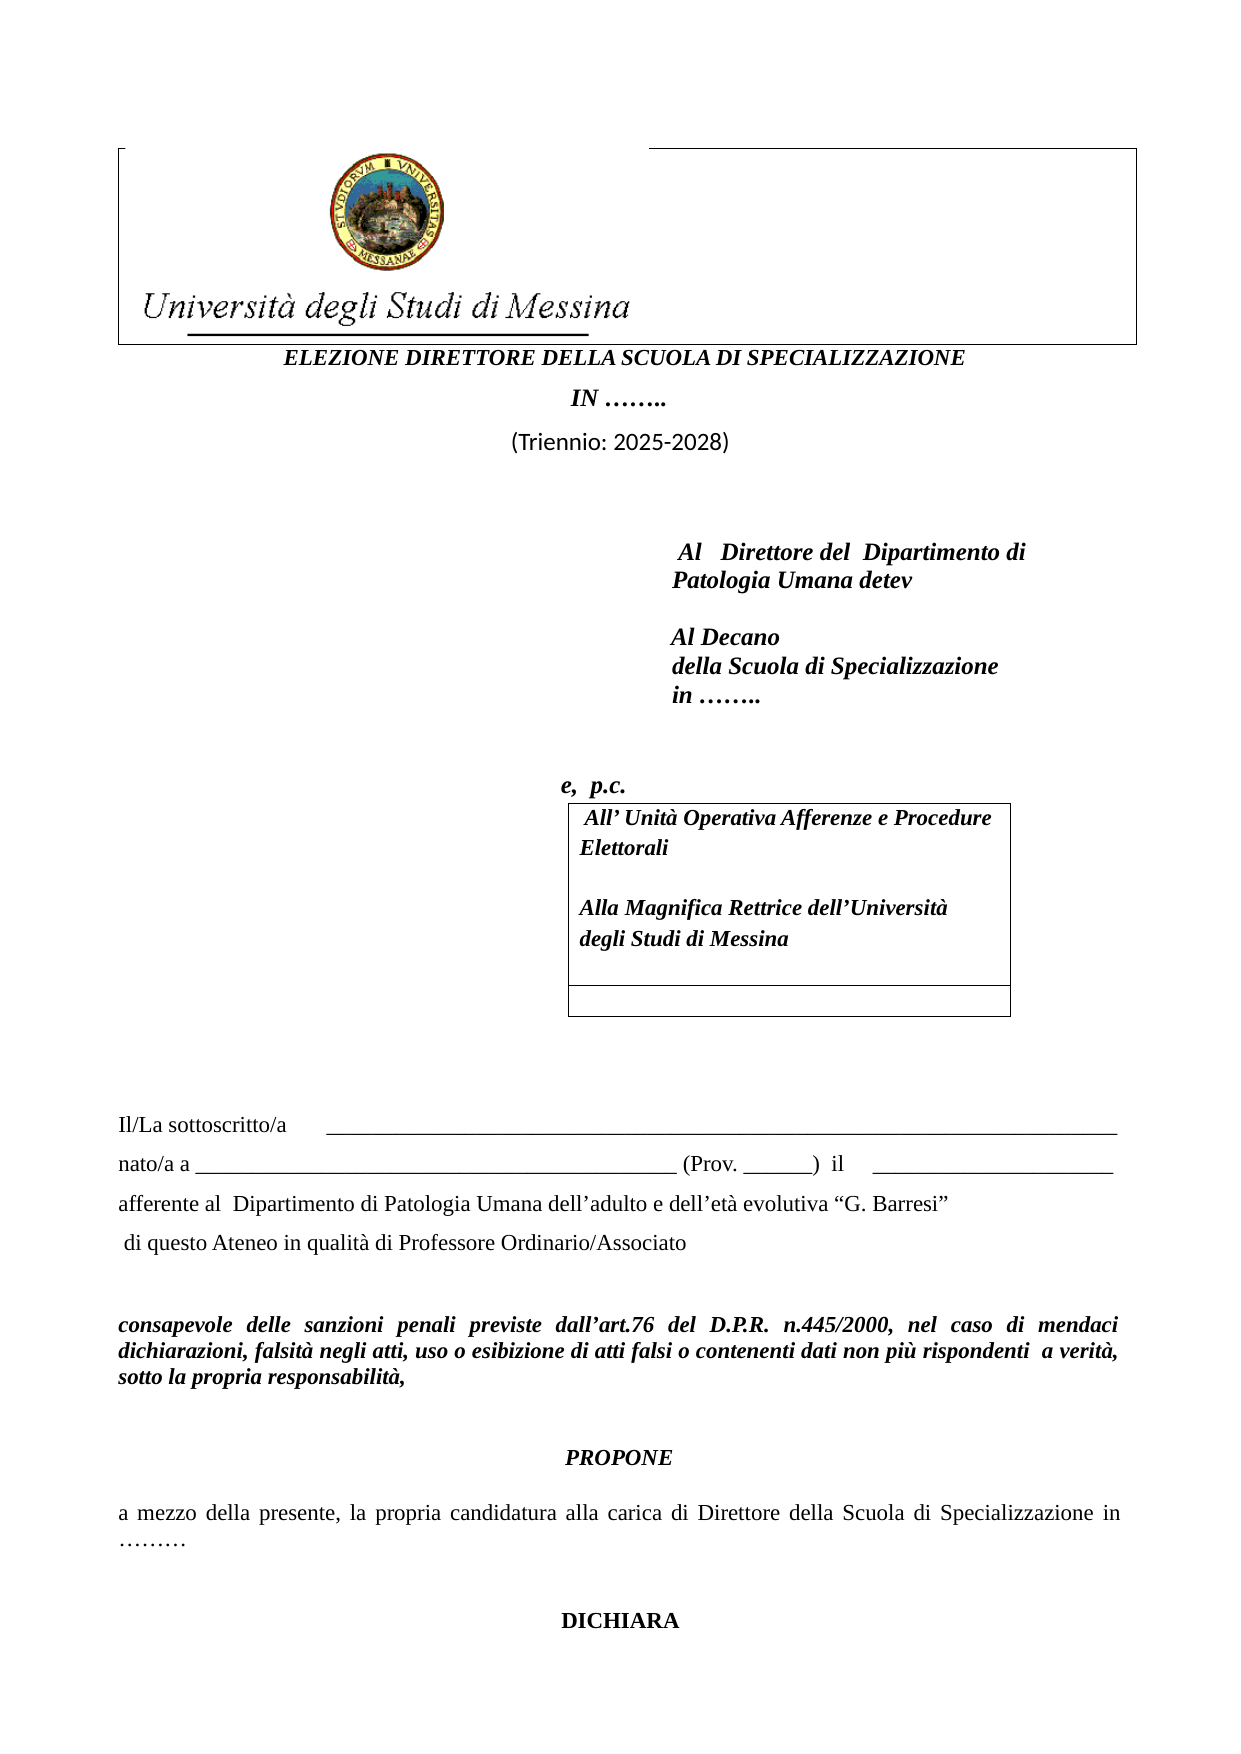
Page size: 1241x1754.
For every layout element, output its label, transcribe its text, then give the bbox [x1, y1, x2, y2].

text IN …….. [118, 383, 1122, 412]
text Patologia Umana detev [118, 565, 1122, 594]
text consapevole delle sanzioni penali previste dall’art.76 del D.P.R. n.445/2000, nel caso di mendaci dichiarazioni, falsità negli atti, uso o esibizione di atti falsi o contenenti dati non più rispondenti a verità, sotto la propria responsabilità, [118, 1311, 1122, 1390]
text Il/La sottoscritto/a _____________________________________________________________________ [118, 1111, 1122, 1137]
text della Scuola di Specializzazione [118, 651, 1122, 680]
text Al Decano [118, 622, 1122, 651]
text nato/a a __________________________________________ (Prov. ______) il _____________________ [118, 1150, 1122, 1177]
text PROPONE [118, 1444, 1122, 1471]
text a mezzo della presente, la propria candidatura alla carica di Direttore della Scuola di Specializzazione in ……… [118, 1498, 1122, 1551]
table_header [119, 149, 125, 343]
text DICHIARA [118, 1607, 1122, 1634]
table_cell [569, 986, 1010, 1016]
text Al Direttore del Dipartimento di [118, 537, 1122, 565]
text (Triennio: 2025-2028) [118, 427, 1122, 457]
table_header [649, 149, 1136, 343]
text ELEZIONE DIRETTORE DELLA SCUOLA DI SPECIALIZZAZIONE [118, 345, 1122, 370]
text di questo Ateneo in qualità di Professore Ordinario/Associato [118, 1229, 1122, 1256]
table_header All’ Unità Operativa Afferenze e Procedure Elettorali Alla Magnifica Rettrice dell’Università degli Studi di Messina [569, 804, 1010, 985]
text afferente al Dipartimento di Patologia Umana dell’adulto e dell’età evolutiva “G. Barresi” [118, 1190, 1122, 1216]
text in …….. [118, 680, 1122, 708]
text e, p.c. [487, 770, 1122, 799]
